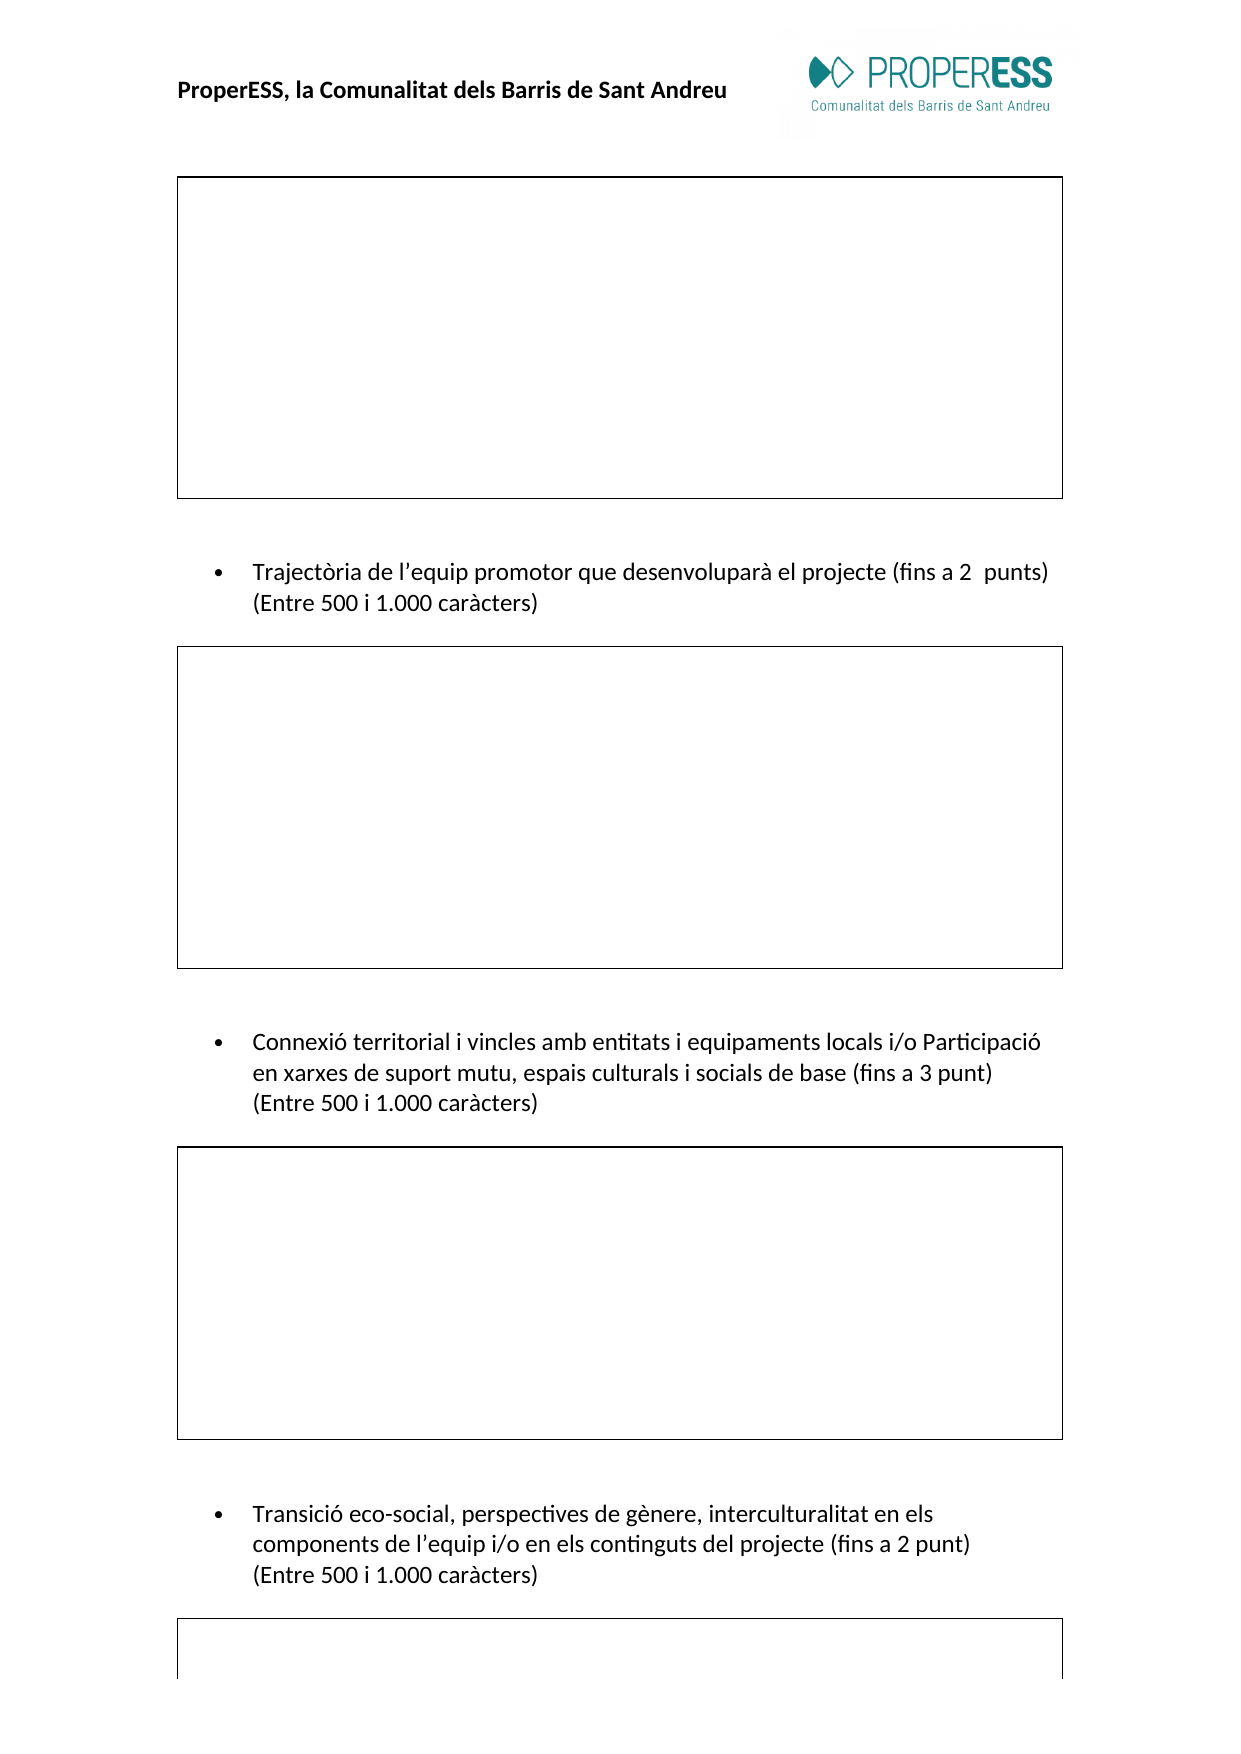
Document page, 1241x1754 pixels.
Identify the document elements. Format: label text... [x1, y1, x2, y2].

text (Entre 500 i 1.000 caràcters) [252, 1087, 1063, 1118]
list Connexió territorial i vincles amb entitats i equipaments locals i/o Participació en xarxes de suport mutu, espais culturals i socials de base (fins a 3 punt) [215, 1026, 1063, 1087]
text (Entre 500 i 1.000 caràcters) [252, 1559, 1063, 1589]
text (Entre 500 i 1.000 caràcters) [252, 587, 1063, 617]
list Transició eco-social, perspectives de gènere, interculturalitat en els components de l’equip i/o en els continguts del projecte (fins a 2 punt) [215, 1498, 1063, 1559]
list Trajectòria de l’equip promotor que desenvoluparà el projecte (fins a 2 punts) [215, 556, 1063, 587]
